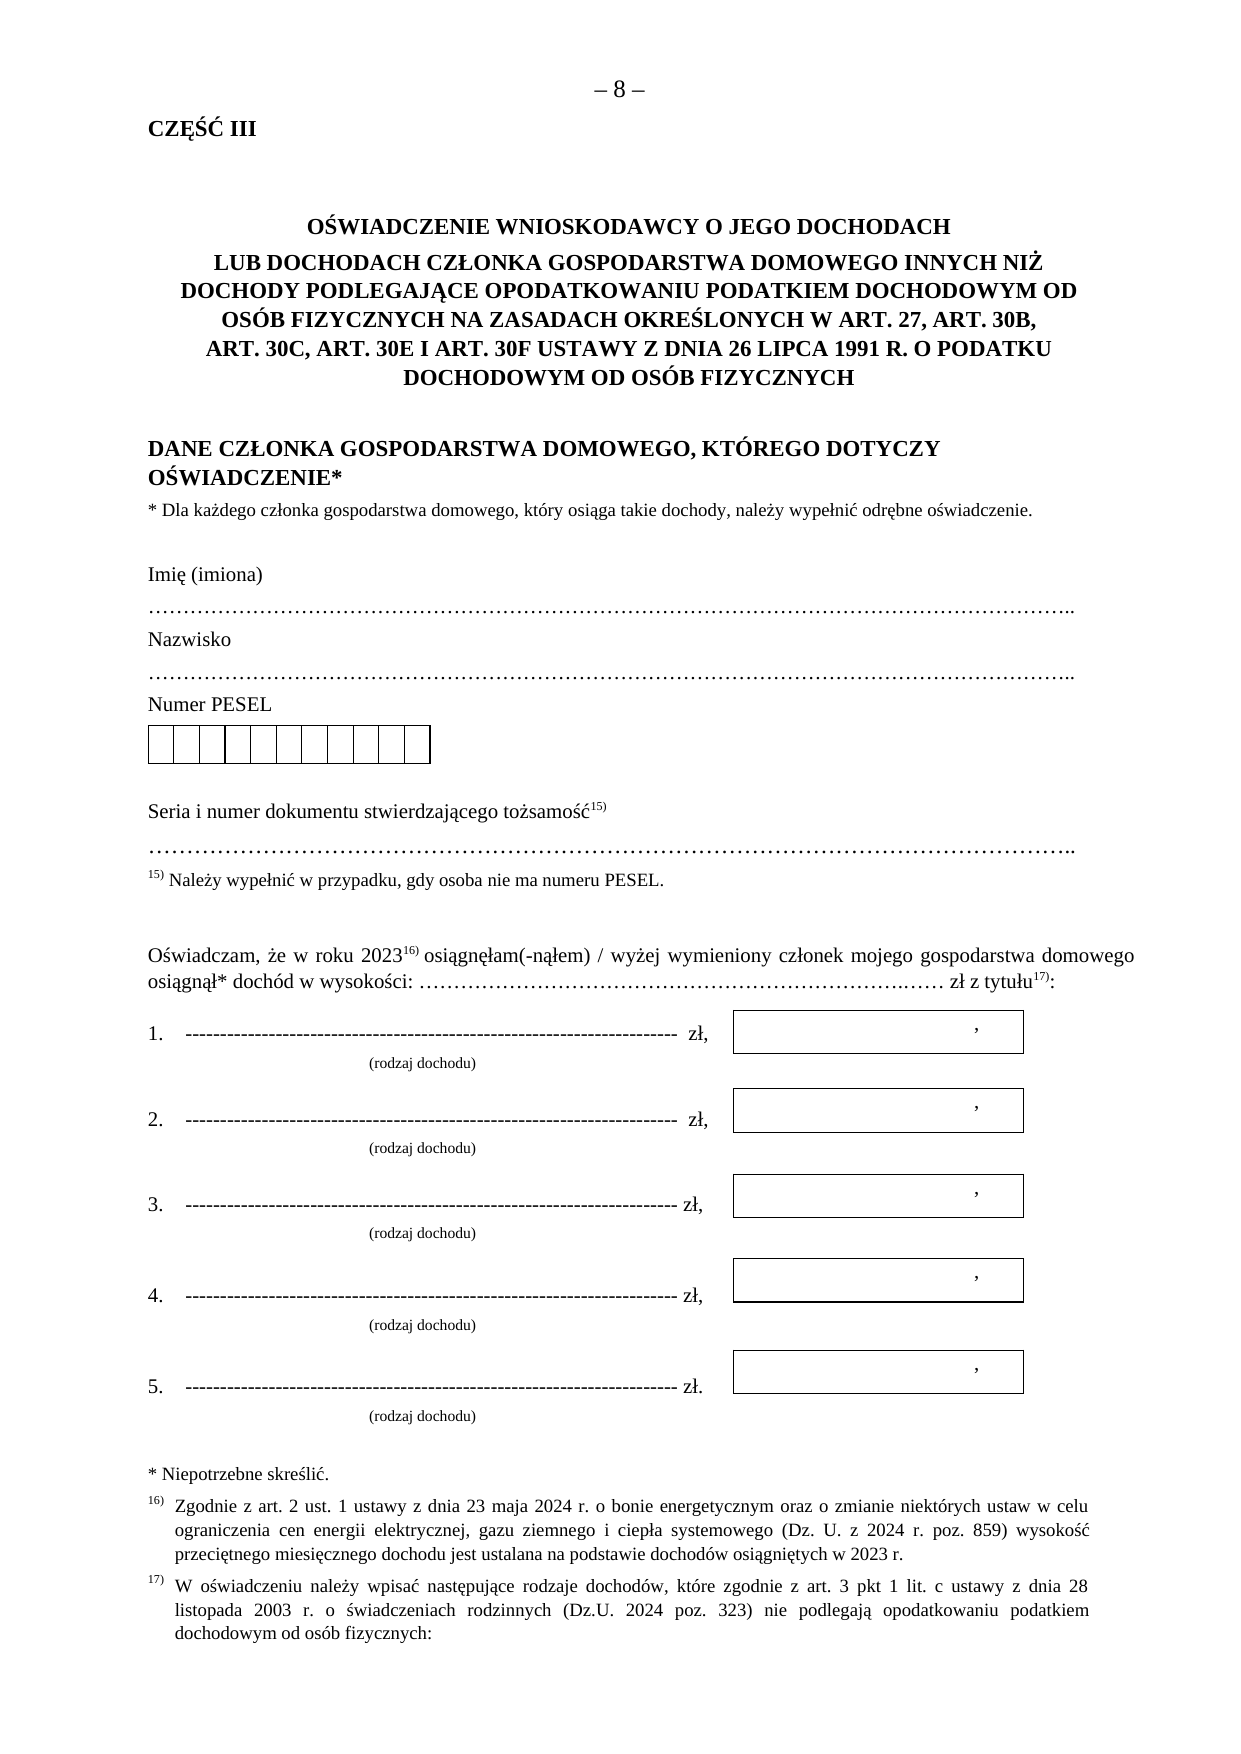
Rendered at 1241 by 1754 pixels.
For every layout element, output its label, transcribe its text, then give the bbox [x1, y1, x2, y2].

table_header , [734, 1259, 1023, 1301]
text Oświadczam, że w roku 202316) osiągnęłam(-nąłem) / wyżej wymieniony członek mojego gospodarstwa domowego osiągnął* dochód w wysokości: …………………………………………………………….…… zł z tytułu17): [148, 943, 1135, 993]
text (rodzaj dochodu) [148, 1139, 1135, 1157]
table_header [251, 726, 276, 763]
table_header , [734, 1175, 1023, 1217]
text DANE CZŁONKA GOSPODARSTWA DOMOWEGO, KTÓREGO DOTYCZY OŚWIADCZENIE* [148, 435, 1091, 490]
text Seria i numer dokumentu stwierdzającego tożsamość15) [148, 799, 1091, 823]
table_header [328, 726, 353, 763]
table_header [354, 726, 378, 763]
table_header , [734, 1351, 1023, 1393]
subtitle OŚWIADCZENIE WNIOSKODAWCY O JEGO DOCHODACH [167, 213, 1091, 240]
table_header [174, 726, 199, 763]
list ----------------------------------------------------------------------- zł, [148, 1192, 733, 1216]
text (rodzaj dochodu) [223, 1316, 1135, 1334]
text ………………………………………………………………………………………………………….. [148, 832, 1091, 858]
table_header [200, 726, 224, 763]
text CZĘŚĆ III [148, 116, 1135, 142]
subtitle LUB DOCHODACH CZŁONKA GOSPODARSTWA DOMOWEGO INNYCH NIŻ DOCHODY PODLEGAJĄCE OPODATKOWANIU PODATKIEM DOCHODOWYM OD OSÓB FIZYCZNYCH NA ZASADACH OKREŚLONYCH W ART. 27, ART. 30B, ART. 30C, ART. 30E I ART. 30F USTAWY Z DNIA 26 LIPCA 1991 R. O PODATKU DOCHODOWYM OD OSÓB FIZYCZNYCH [167, 248, 1091, 391]
list [1024, 1106, 1135, 1131]
table_header [149, 726, 173, 763]
table_header [277, 726, 301, 763]
text 17) W oświadczeniu należy wpisać następujące rodzaje dochodów, które zgodnie z art. 3 pkt 1 lit. c ustawy z dnia 28 listopada 2003 r. o świadczeniach rodzinnych (Dz.U. 2024 poz. 323) nie podlegają opodatkowaniu podatkiem dochodowym od osób fizycznych: [148, 1572, 1091, 1644]
text * Niepotrzebne skreślić. [148, 1463, 1135, 1484]
table_header [302, 726, 327, 763]
list ----------------------------------------------------------------------- zł, [148, 1021, 733, 1045]
list [1024, 1192, 1135, 1216]
text Nazwisko [148, 627, 1091, 651]
table_header , [734, 1089, 1023, 1132]
text 15) Należy wypełnić w przypadku, gdy osoba nie ma numeru PESEL. [148, 867, 1079, 891]
table_header [405, 726, 429, 763]
text Imię (imiona) [148, 562, 1091, 586]
list [1024, 1021, 1135, 1045]
text Numer PESEL [148, 692, 1091, 716]
table_header [379, 726, 404, 763]
text (rodzaj dochodu) [223, 1407, 1135, 1425]
list ----------------------------------------------------------------------- zł, [148, 1283, 1135, 1307]
text (rodzaj dochodu) [148, 1054, 1135, 1072]
text 16) Zgodnie z art. 2 ust. 1 ustawy z dnia 23 maja 2024 r. o bonie energetycznym oraz o zmianie niektórych ustaw w celu ograniczenia cen energii elektrycznej, gazu ziemnego i ciepła systemowego (Dz. U. z 2024 r. poz. 859) wysokość przeciętnego miesięcznego dochodu jest ustalana na podstawie dochodów osiągniętych w 2023 r. [148, 1493, 1091, 1564]
list ----------------------------------------------------------------------- zł. [148, 1374, 1135, 1398]
text …………………………………………………………………………………………………………………….. [148, 594, 1091, 618]
text …………………………………………………………………………………………………………………….. [148, 660, 1091, 684]
text (rodzaj dochodu) [322, 1224, 1135, 1242]
list ----------------------------------------------------------------------- zł, [148, 1106, 733, 1131]
text * Dla każdego członka gospodarstwa domowego, który osiąga takie dochody, należy wypełnić odrębne oświadczenie. [148, 499, 1135, 521]
table_header , [734, 1011, 1023, 1053]
table_header [226, 726, 250, 763]
